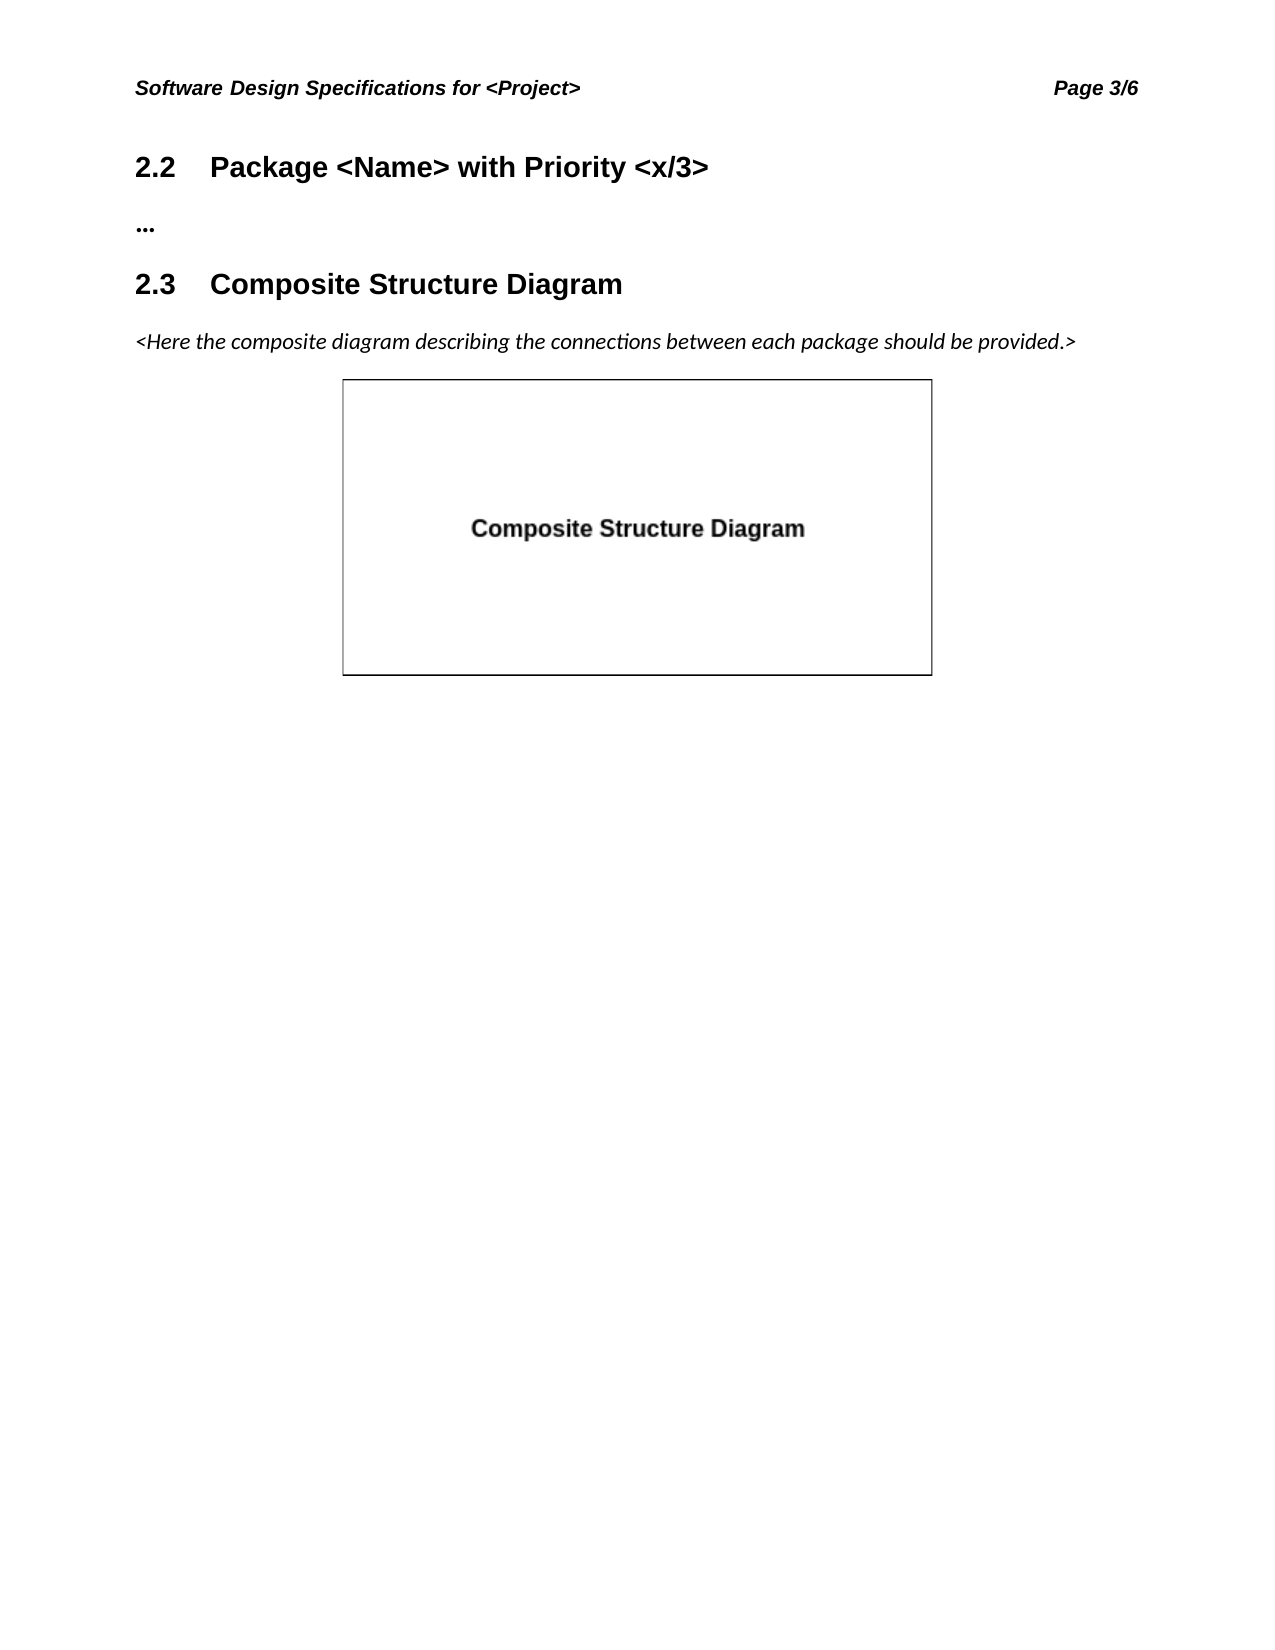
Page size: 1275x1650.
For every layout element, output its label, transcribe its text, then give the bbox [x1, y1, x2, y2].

subtitle Composite Structure Diagram [135, 267, 1140, 300]
subtitle Package <Name> with Priority <x/3> [135, 150, 1140, 183]
picture [342, 379, 933, 676]
text … [135, 213, 1140, 238]
text <Here the composite diagram describing the connections between each package should be provided.> [135, 329, 1140, 354]
